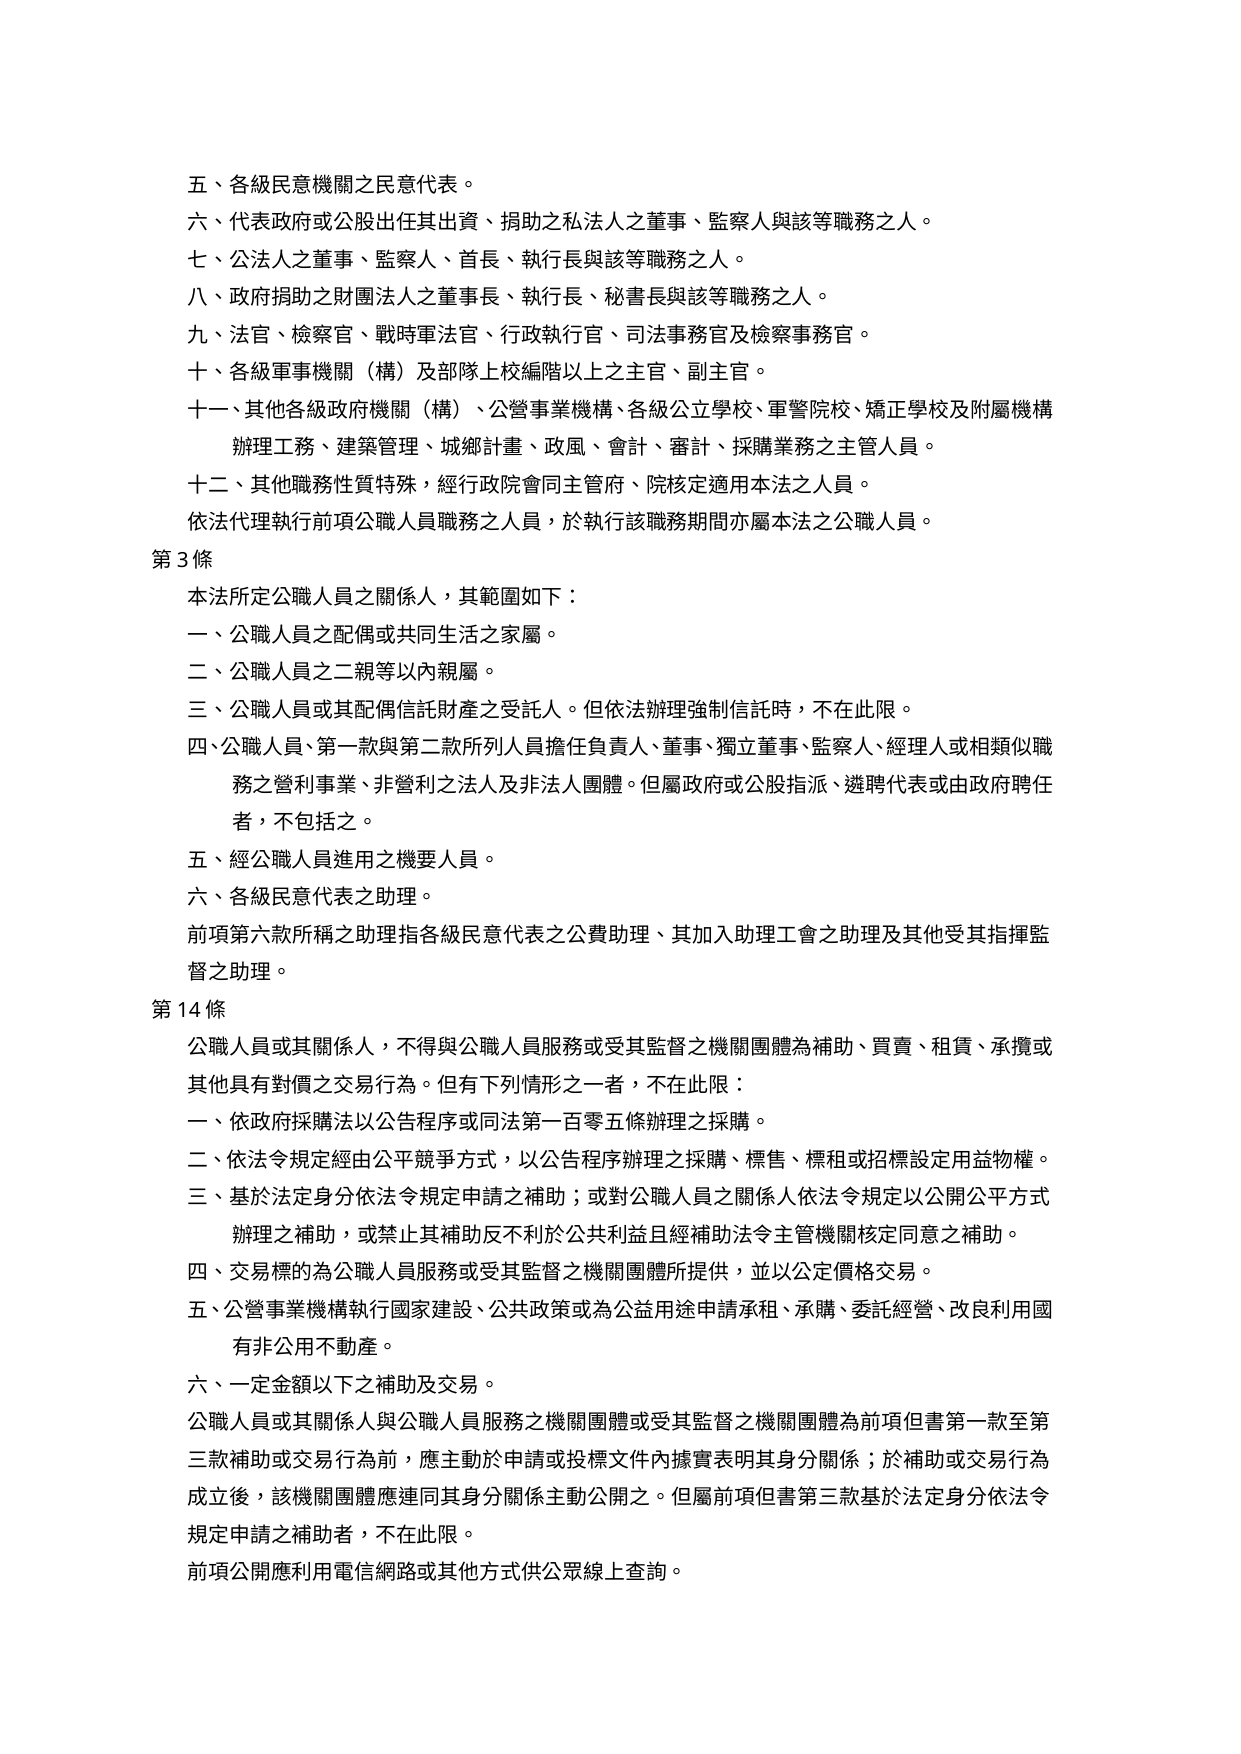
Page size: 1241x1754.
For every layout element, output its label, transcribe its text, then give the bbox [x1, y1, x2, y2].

text 前項第六款所稱之助理指各級民意代表之公費助理、其加入助理工會之助理及其他受其指揮監督之助理。 [187, 914, 1053, 989]
text 二、依法令規定經由公平競爭方式，以公告程序辦理之採購、標售、標租或招標設定用益物權。 [187, 1139, 1053, 1177]
text 公職人員或其關係人，不得與公職人員服務或受其監督之機關團體為補助、買賣、租賃、承攬或其他具有對價之交易行為。但有下列情形之一者，不在此限： [187, 1027, 1053, 1102]
text 一、依政府採購法以公告程序或同法第一百零五條辦理之採購。 [187, 1102, 1053, 1139]
text 四、交易標的為公職人員服務或受其監督之機關團體所提供，並以公定價格交易。 [187, 1252, 1053, 1289]
text 三、基於法定身分依法令規定申請之補助；或對公職人員之關係人依法令規定以公開公平方式辦理之補助，或禁止其補助反不利於公共利益且經補助法令主管機關核定同意之補助。 [187, 1177, 1053, 1252]
text 五、經公職人員進用之機要人員。 [187, 839, 1053, 877]
text 八、政府捐助之財團法人之董事長、執行長、秘書長與該等職務之人。 [187, 277, 1053, 314]
text 五、公營事業機構執行國家建設、公共政策或為公益用途申請承租、承購、委託經營、改良利用國有非公用不動產。 [187, 1289, 1053, 1364]
text 十、各級軍事機關（構）及部隊上校編階以上之主官、副主官。 [187, 352, 1053, 389]
text 前項公開應利用電信網路或其他方式供公眾線上查詢。 [187, 1552, 1053, 1589]
text 第14條 [114, 989, 1146, 1027]
text 五、各級民意機關之民意代表。 [187, 164, 1053, 202]
text 七、公法人之董事、監察人、首長、執行長與該等職務之人。 [187, 239, 1053, 277]
text 三、公職人員或其配偶信託財產之受託人。但依法辦理強制信託時，不在此限。 [187, 689, 1053, 727]
text 二、公職人員之二親等以內親屬。 [187, 652, 1053, 689]
text 十二、其他職務性質特殊，經行政院會同主管府、院核定適用本法之人員。 [187, 464, 1053, 502]
text 本法所定公職人員之關係人，其範圍如下： [187, 577, 1053, 614]
text 六、各級民意代表之助理。 [187, 877, 1053, 914]
text 六、代表政府或公股出任其出資、捐助之私法人之董事、監察人與該等職務之人。 [187, 202, 1053, 239]
text 公職人員或其關係人與公職人員服務之機關團體或受其監督之機關團體為前項但書第一款至第三款補助或交易行為前，應主動於申請或投標文件內據實表明其身分關係；於補助或交易行為成立後，該機關團體應連同其身分關係主動公開之。但屬前項但書第三款基於法定身分依法令規定申請之補助者，不在此限。 [187, 1402, 1053, 1552]
text 六、一定金額以下之補助及交易。 [187, 1364, 1053, 1402]
text 四、公職人員、第一款與第二款所列人員擔任負責人、董事、獨立董事、監察人、經理人或相類似職務之營利事業、非營利之法人及非法人團體。但屬政府或公股指派、遴聘代表或由政府聘任者，不包括之。 [187, 727, 1053, 839]
text 九、法官、檢察官、戰時軍法官、行政執行官、司法事務官及檢察事務官。 [187, 314, 1053, 352]
text 第3條 [114, 539, 1146, 577]
text 十一、其他各級政府機關（構）、公營事業機構、各級公立學校、軍警院校、矯正學校及附屬機構辦理工務、建築管理、城鄉計畫、政風、會計、審計、採購業務之主管人員。 [187, 389, 1053, 464]
text 依法代理執行前項公職人員職務之人員，於執行該職務期間亦屬本法之公職人員。 [187, 502, 1053, 539]
text 一、公職人員之配偶或共同生活之家屬。 [187, 614, 1053, 652]
